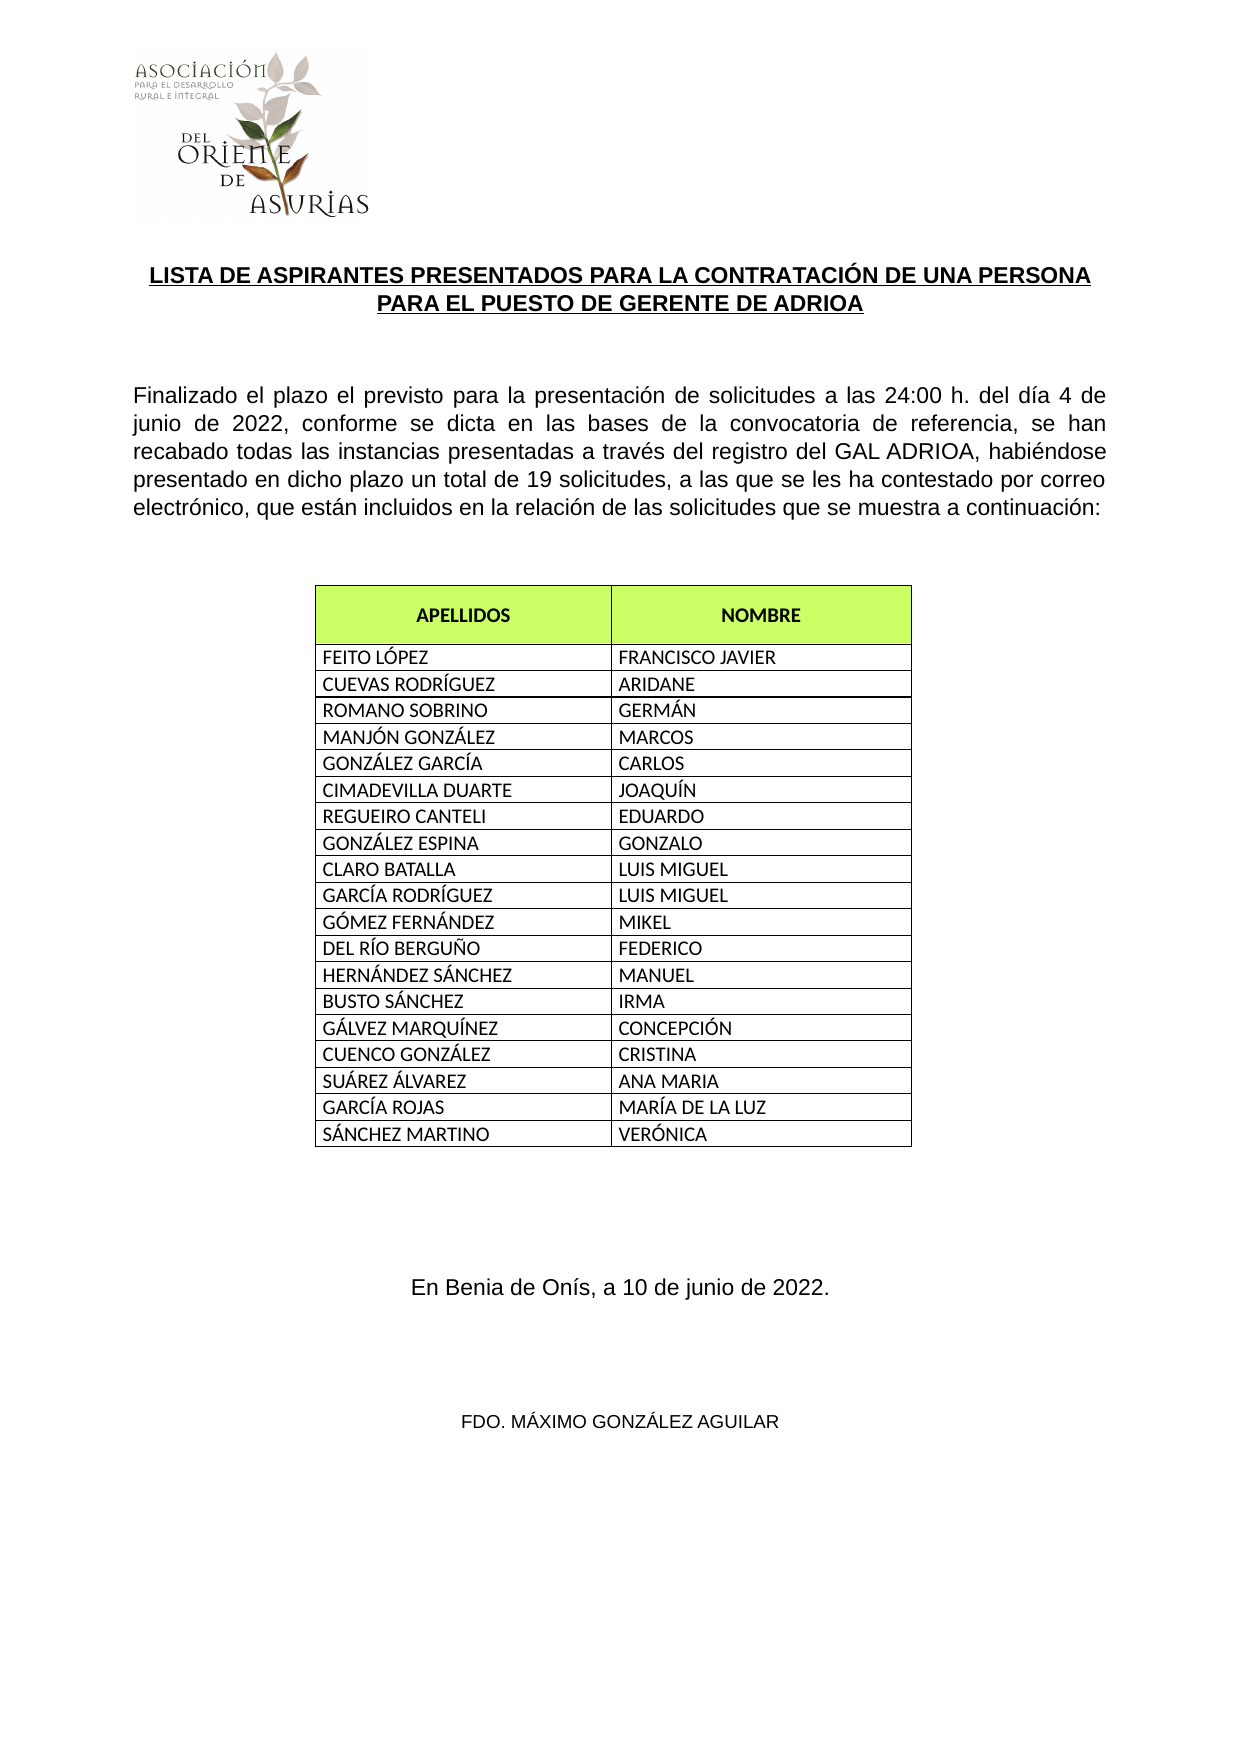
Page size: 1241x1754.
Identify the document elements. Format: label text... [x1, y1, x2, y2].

table_cell SUÁREZ ÁLVAREZ [316, 1068, 611, 1093]
table_cell GÓMEZ FERNÁNDEZ [316, 909, 611, 934]
table_cell VERÓNICA [612, 1121, 911, 1146]
table_cell GONZÁLEZ ESPINA [316, 830, 611, 855]
table_cell ARIDANE [612, 671, 911, 696]
table_cell REGUEIRO CANTELI [316, 803, 611, 829]
table_cell EDUARDO [612, 803, 911, 829]
table_cell IRMA [612, 989, 911, 1014]
table_cell GERMÁN [612, 698, 911, 723]
table_cell GONZALO [612, 830, 911, 855]
table_cell LUIS MIGUEL [612, 883, 911, 908]
table_cell GÁLVEZ MARQUÍNEZ [316, 1015, 611, 1040]
table_cell SÁNCHEZ MARTINO [316, 1121, 611, 1146]
table_cell HERNÁNDEZ SÁNCHEZ [316, 962, 611, 987]
text En Benia de Onís, a 10 de junio de 2022. [133, 1273, 1107, 1300]
table_cell ANA MARIA [612, 1068, 911, 1093]
table_cell CUEVAS RODRÍGUEZ [316, 671, 611, 696]
text FDO. MÁXIMO GONZÁLEZ AGUILAR [133, 1411, 1107, 1433]
table_cell BUSTO SÁNCHEZ [316, 989, 611, 1014]
table_cell CIMADEVILLA DUARTE [316, 777, 611, 802]
table_header NOMBRE [612, 586, 911, 643]
picture [132, 44, 371, 222]
table_cell CARLOS [612, 750, 911, 776]
table_cell CUENCO GONZÁLEZ [316, 1041, 611, 1067]
table_cell JOAQUÍN [612, 777, 911, 802]
table_cell CRISTINA [612, 1041, 911, 1067]
table_cell CONCEPCIÓN [612, 1015, 911, 1040]
table_cell FEITO LÓPEZ [316, 645, 611, 670]
text LISTA DE ASPIRANTES PRESENTADOS PARA LA CONTRATACIÓN DE UNA PERSONA PARA EL PUESTO DE GERENTE DE ADRIOA [133, 262, 1107, 317]
table_cell CLARO BATALLA [316, 856, 611, 882]
table_cell MANJÓN GONZÁLEZ [316, 724, 611, 749]
table_cell MIKEL [612, 909, 911, 934]
table_cell GONZÁLEZ GARCÍA [316, 750, 611, 776]
text Finalizado el plazo el previsto para la presentación de solicitudes a las 24:00 h. del día 4 de junio de 2022, conforme se dicta en las bases de la convocatoria de referencia, se han recabado todas las instancias presentadas a través del registro del GAL ADRIOA, habiéndose presentado en dicho plazo un total de 19 solicitudes, a las que se les ha contestado por correo electrónico, que están incluidos en la relación de las solicitudes que se muestra a continuación: [133, 382, 1107, 520]
table_cell GARCÍA ROJAS [316, 1094, 611, 1120]
table_cell FRANCISCO JAVIER [612, 645, 911, 670]
table_cell MANUEL [612, 962, 911, 987]
table_cell ROMANO SOBRINO [316, 698, 611, 723]
table_cell MARÍA DE LA LUZ [612, 1094, 911, 1120]
table_cell DEL RÍO BERGUÑO [316, 936, 611, 961]
table_header APELLIDOS [316, 586, 611, 643]
table_cell LUIS MIGUEL [612, 856, 911, 882]
table_cell GARCÍA RODRÍGUEZ [316, 883, 611, 908]
table_cell FEDERICO [612, 936, 911, 961]
table_cell MARCOS [612, 724, 911, 749]
